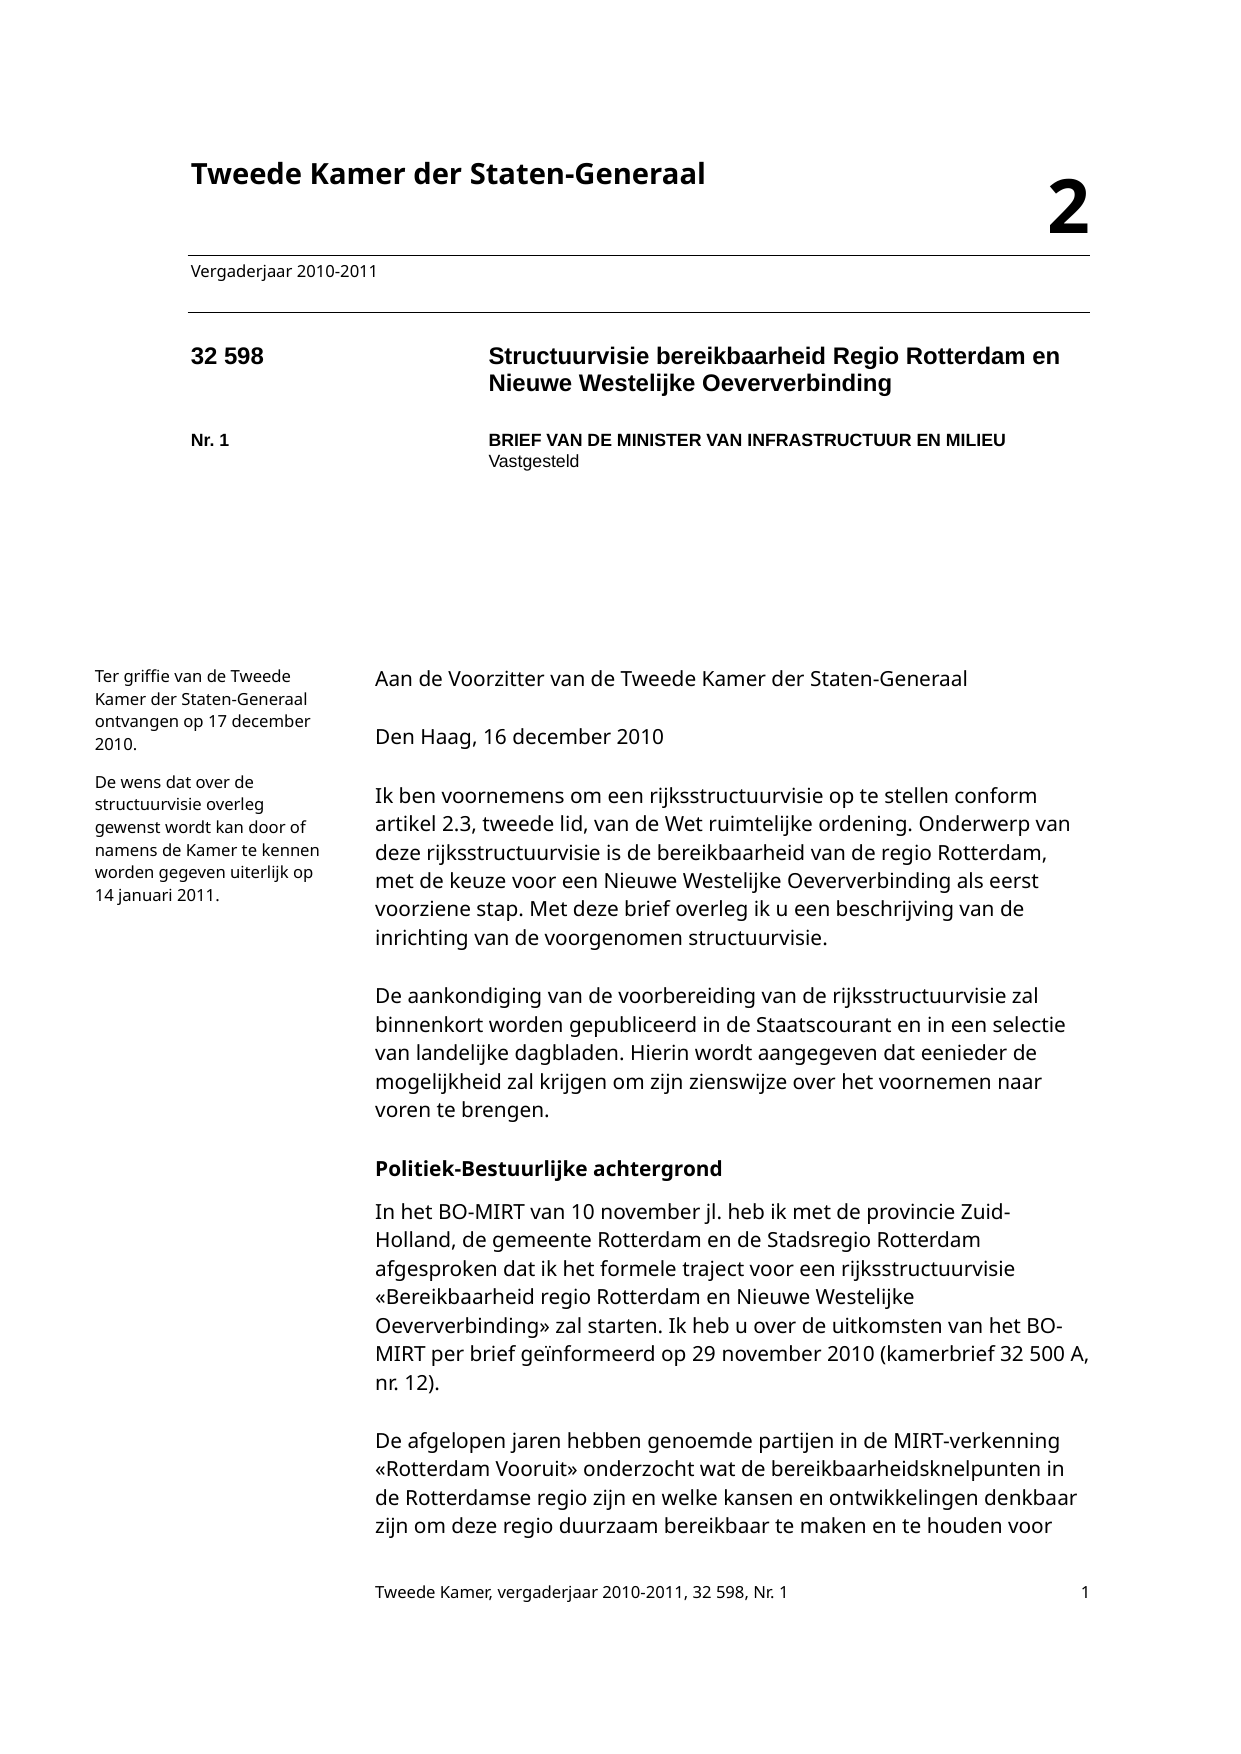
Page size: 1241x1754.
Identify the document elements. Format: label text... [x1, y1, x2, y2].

text In het BO-MIRT van 10 november jl. heb ik met de provincie Zuid-Holland, de gemeente Rotterdam en de Stadsregio Rotterdam afgesproken dat ik het formele traject voor een rijksstructuurvisie «Bereikbaarheid regio Rotterdam en Nieuwe Westelijke Oeververbinding» zal starten. Ik heb u over de uitkomsten van het BO-MIRT per brief geïnformeerd op 29 november 2010 (kamerbrief 32 500 A, nr. 12). [375, 1197, 1090, 1396]
table_cell Vergaderjaar 2010-2011 [188, 256, 485, 312]
text Politiek-Bestuurlijke achtergrond [375, 1154, 1090, 1182]
text De wens dat over de structuurvisie overleg gewenst wordt kan door of namens de Kamer te kennen worden gegeven uiterlijk op 14 januari 2011. [94, 770, 328, 907]
table_cell [485, 256, 1090, 312]
table_header Tweede Kamer der Staten-Generaal [188, 150, 909, 255]
text Aan de Voorzitter van de Tweede Kamer der Staten-Generaal [375, 664, 1090, 693]
table_cell Nr. 1 [188, 427, 485, 546]
text Den Haag, 16 december 2010 [375, 722, 1090, 751]
table_cell 32 598 [188, 339, 485, 427]
table_cell Structuurvisie bereikbaarheid Regio Rotterdam en Nieuwe Westelijke Oeververbinding [485, 339, 1090, 427]
table_cell BRIEF VAN DE MINISTER VAN INFRASTRUCTUUR EN MILIEU Vastgesteld [485, 427, 1090, 546]
text Ik ben voornemens om een rijksstructuurvisie op te stellen conform artikel 2.3, tweede lid, van de Wet ruimtelijke ordening. Onderwerp van deze rijksstructuurvisie is de bereikbaarheid van de regio Rotterdam, met de keuze voor een Nieuwe Westelijke Oeververbinding als eerst voorziene stap. Met deze brief overleg ik u een beschrijving van de inrichting van de voorgenomen structuurvisie. [375, 781, 1090, 951]
text [94, 755, 328, 770]
text De aankondiging van de voorbereiding van de rijksstructuurvisie zal binnenkort worden gepubliceerd in de Staatscourant en in een selectie van landelijke dagbladen. Hierin wordt aangegeven dat eenieder de mogelijkheid zal krijgen om zijn zienswijze over het voornemen naar voren te brengen. [375, 981, 1090, 1124]
table_cell [485, 313, 1090, 339]
text De afgelopen jaren hebben genoemde partijen in de MIRT-verkenning «Rotterdam Vooruit» onderzocht wat de bereikbaarheidsknelpunten in de Rotterdamse regio zijn en welke kansen en ontwikkelingen denkbaar zijn om deze regio duurzaam bereikbaar te maken en te houden voor [375, 1426, 1090, 1540]
text Ter griffie van de Tweede Kamer der Staten-Generaal ontvangen op 17 december 2010. [94, 664, 328, 755]
table_cell [188, 313, 485, 339]
table_header 2 [910, 150, 1090, 255]
